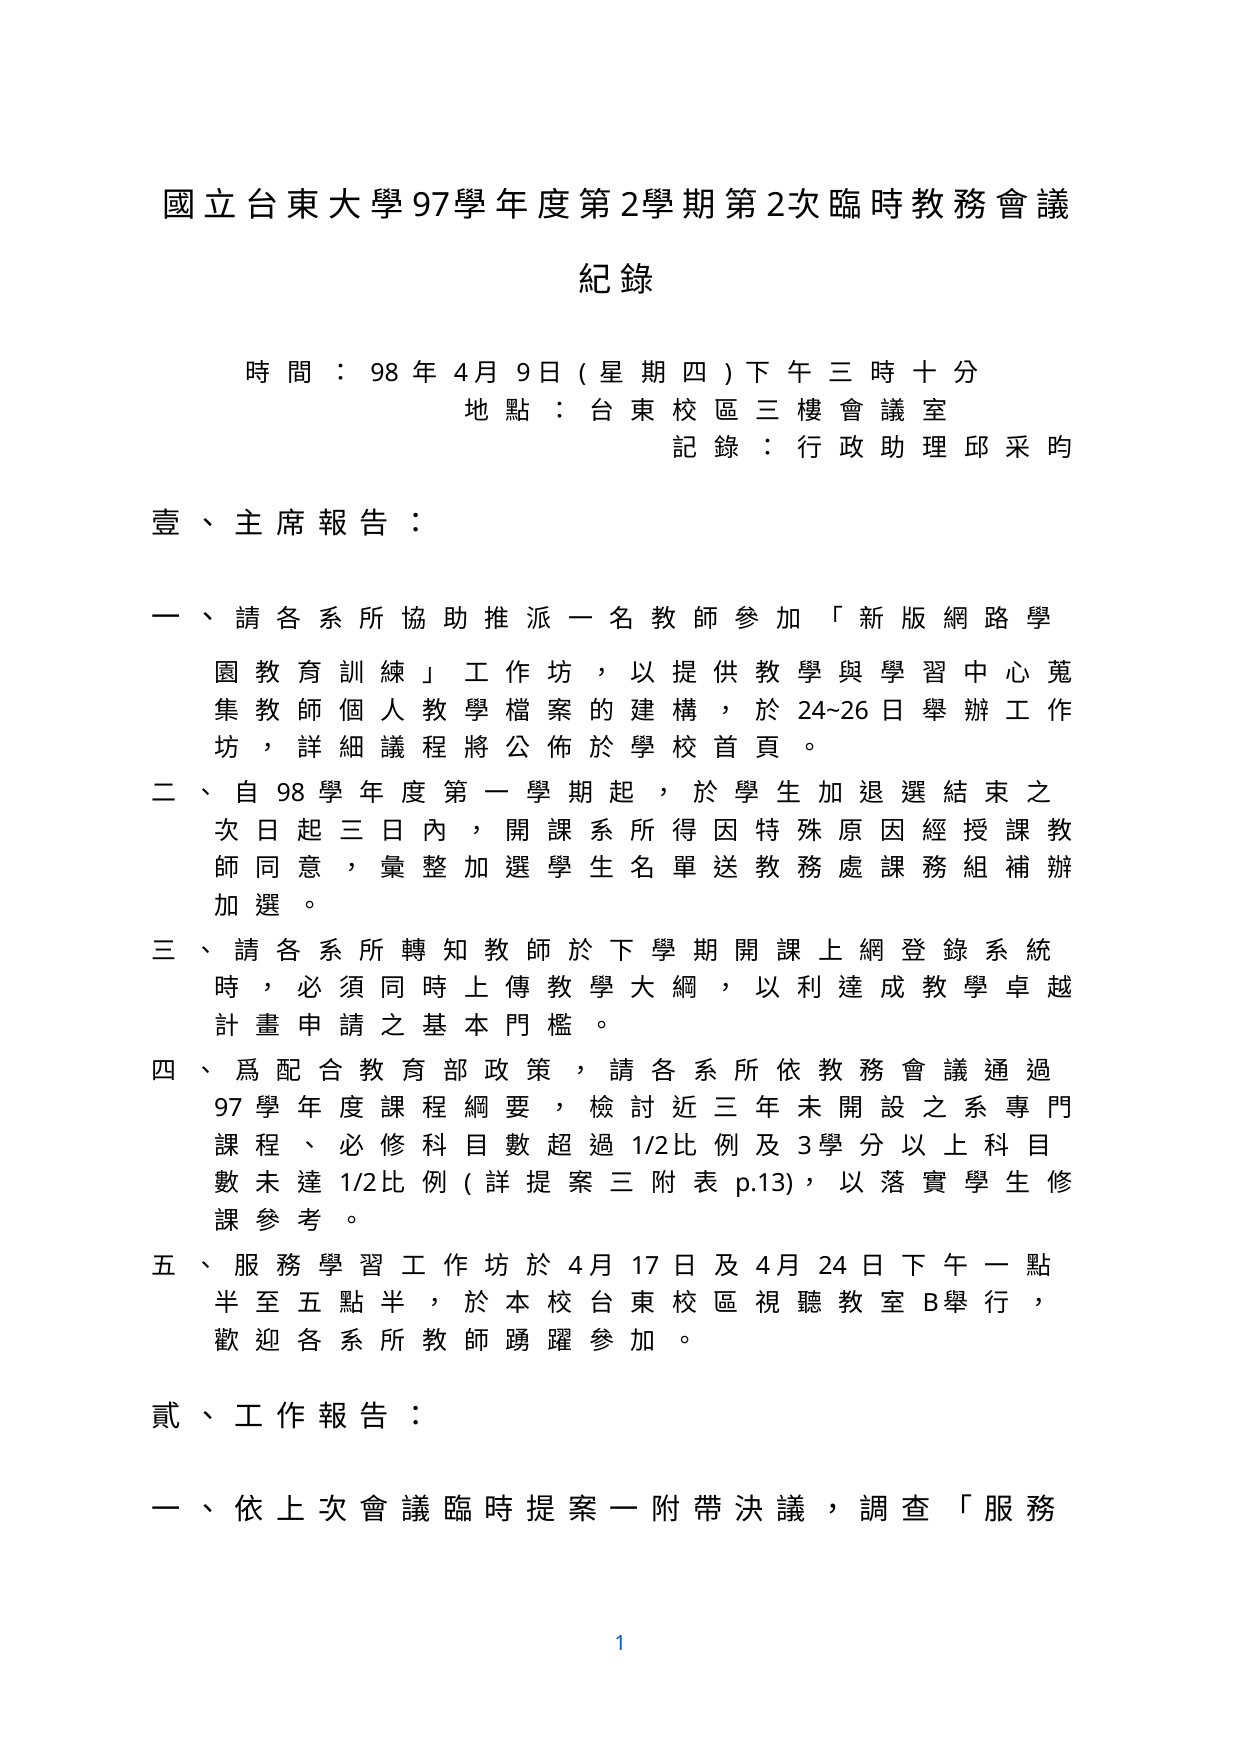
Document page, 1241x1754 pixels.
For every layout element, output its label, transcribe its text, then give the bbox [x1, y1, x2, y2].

text 記錄：行政助理邱采昀 [170, 427, 1089, 464]
text 時間：98年4月9日(星期四)下午三時十分 [151, 352, 1089, 389]
text 地點：台東校區三樓會議室 [170, 389, 1089, 427]
text 三、請各系所轉知教師於下學期開課上網登錄系統時，必須同時上傳教學大綱，以利達成教學卓越計畫申請之基本門檻。 [151, 929, 1089, 1042]
text 貳、工作報告： [151, 1376, 1089, 1451]
text 國立台東大學97學年度第2學期第2次臨時教務會議紀錄 [151, 164, 1089, 314]
text 四、爲配合教育部政策，請各系所依教務會議通過97學年度課程綱要，檢討近三年未開設之系專門課程、必修科目數超過1/2比例及3學分以上科目數未達1/2比例(詳提案三附表p.13)，以落實學生修課參考。 [151, 1049, 1089, 1237]
text 一、依上次會議臨時提案一附帶決議，調查「服務 [151, 1469, 1089, 1544]
text 五、服務學習工作坊於4月17日及4月24日下午一點半至五點半，於本校台東校區視聽教室B舉行，歡迎各系所教師踴躍參加。 [151, 1244, 1089, 1357]
text 二、自98學年度第一學期起，於學生加退選結束之次日起三日內，開課系所得因特殊原因經授課教師同意，彙整加選學生名單送教務處課務組補辦加選。 [151, 772, 1089, 922]
text 壹、主席報告： [151, 483, 1089, 558]
text 一、請各系所協助推派一名教師參加「新版網路學園教育訓練」工作坊，以提供教學與學習中心蒐集教師個人教學檔案的建構，於24~26日舉辦工作坊，詳細議程將公佈於學校首頁。 [151, 577, 1089, 764]
